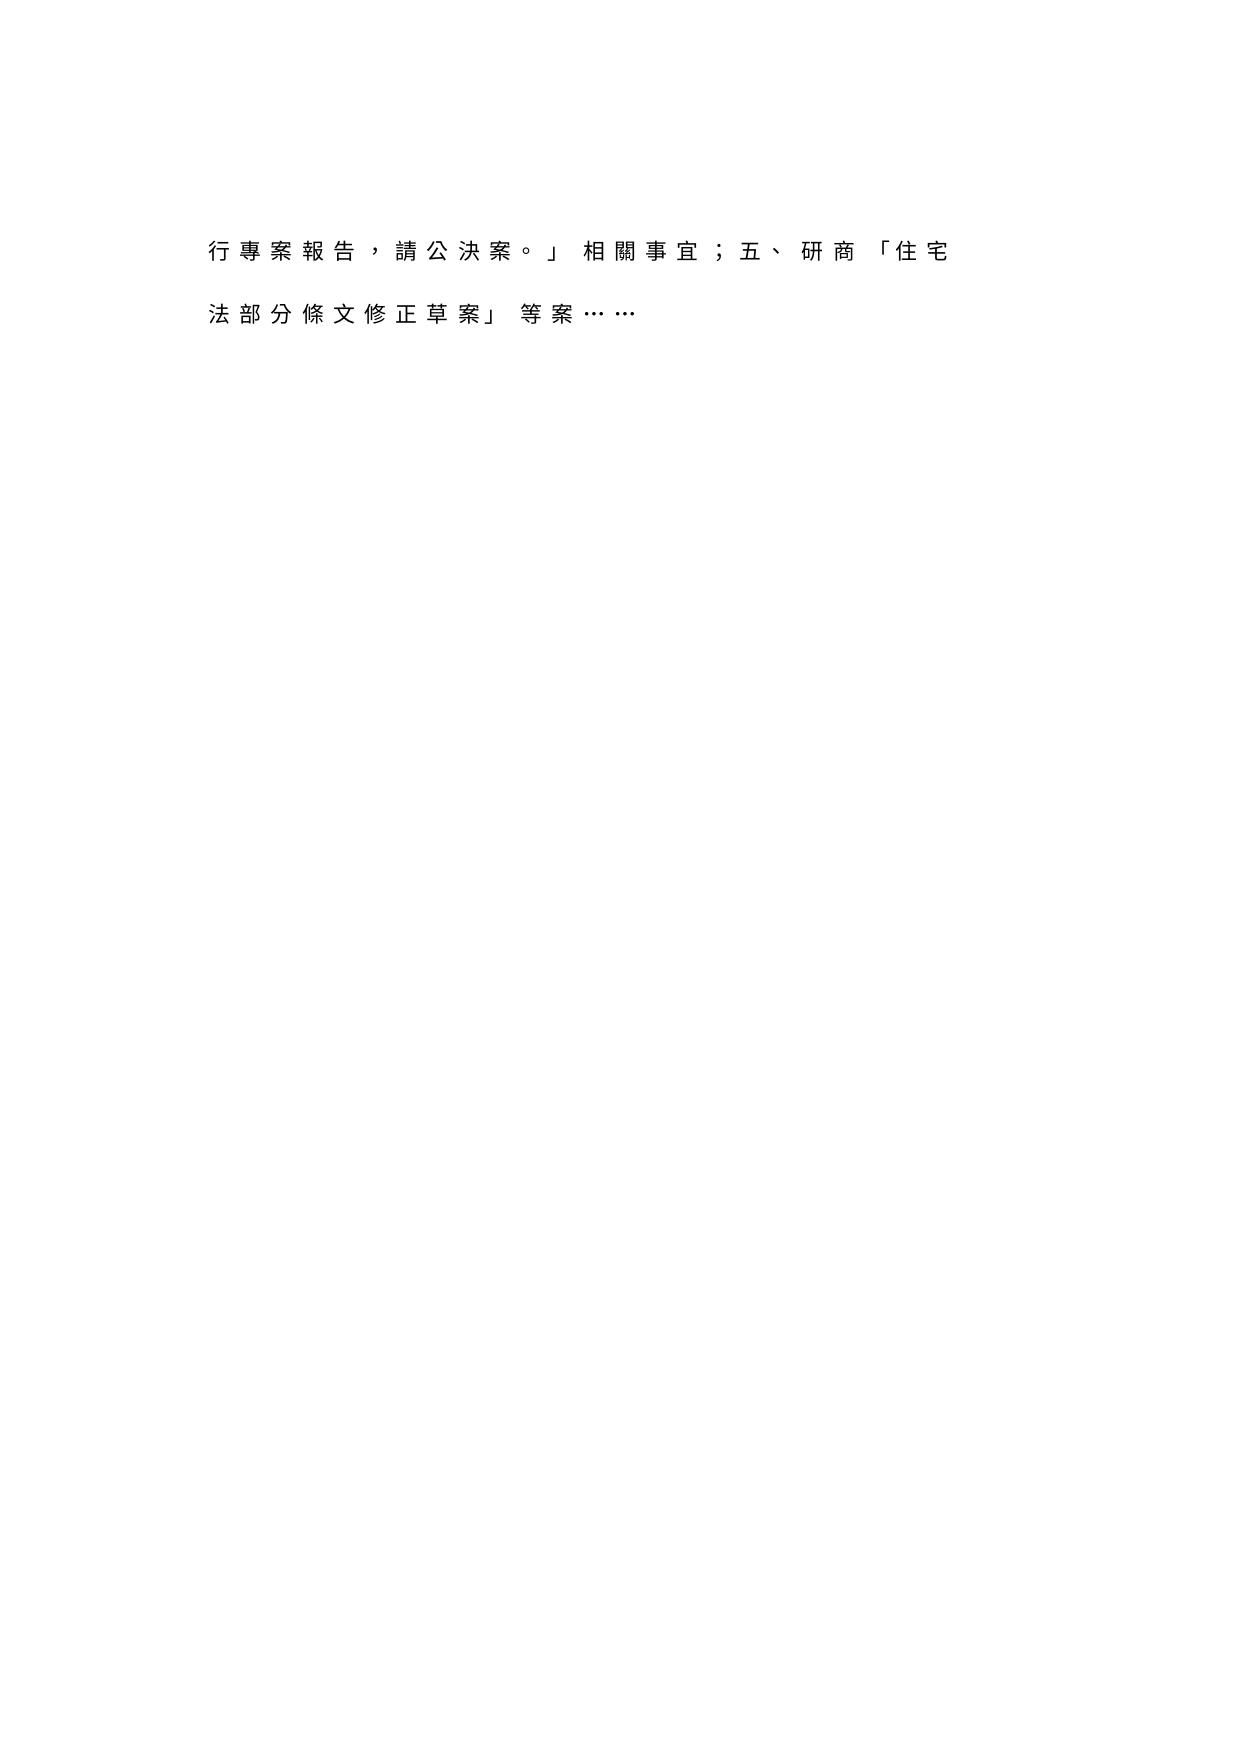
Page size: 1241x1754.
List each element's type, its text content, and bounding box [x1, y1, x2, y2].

table_cell 行專案報告，請公決案。」相關事宜；五、研商「住宅法部分條文修正草案」等案…… [150, 219, 967, 344]
table_cell （ [967, 219, 986, 344]
table_cell 1 [986, 219, 1023, 344]
table_cell [1023, 219, 1053, 344]
table_cell ） [1091, 219, 1108, 344]
table_cell [1053, 219, 1091, 344]
